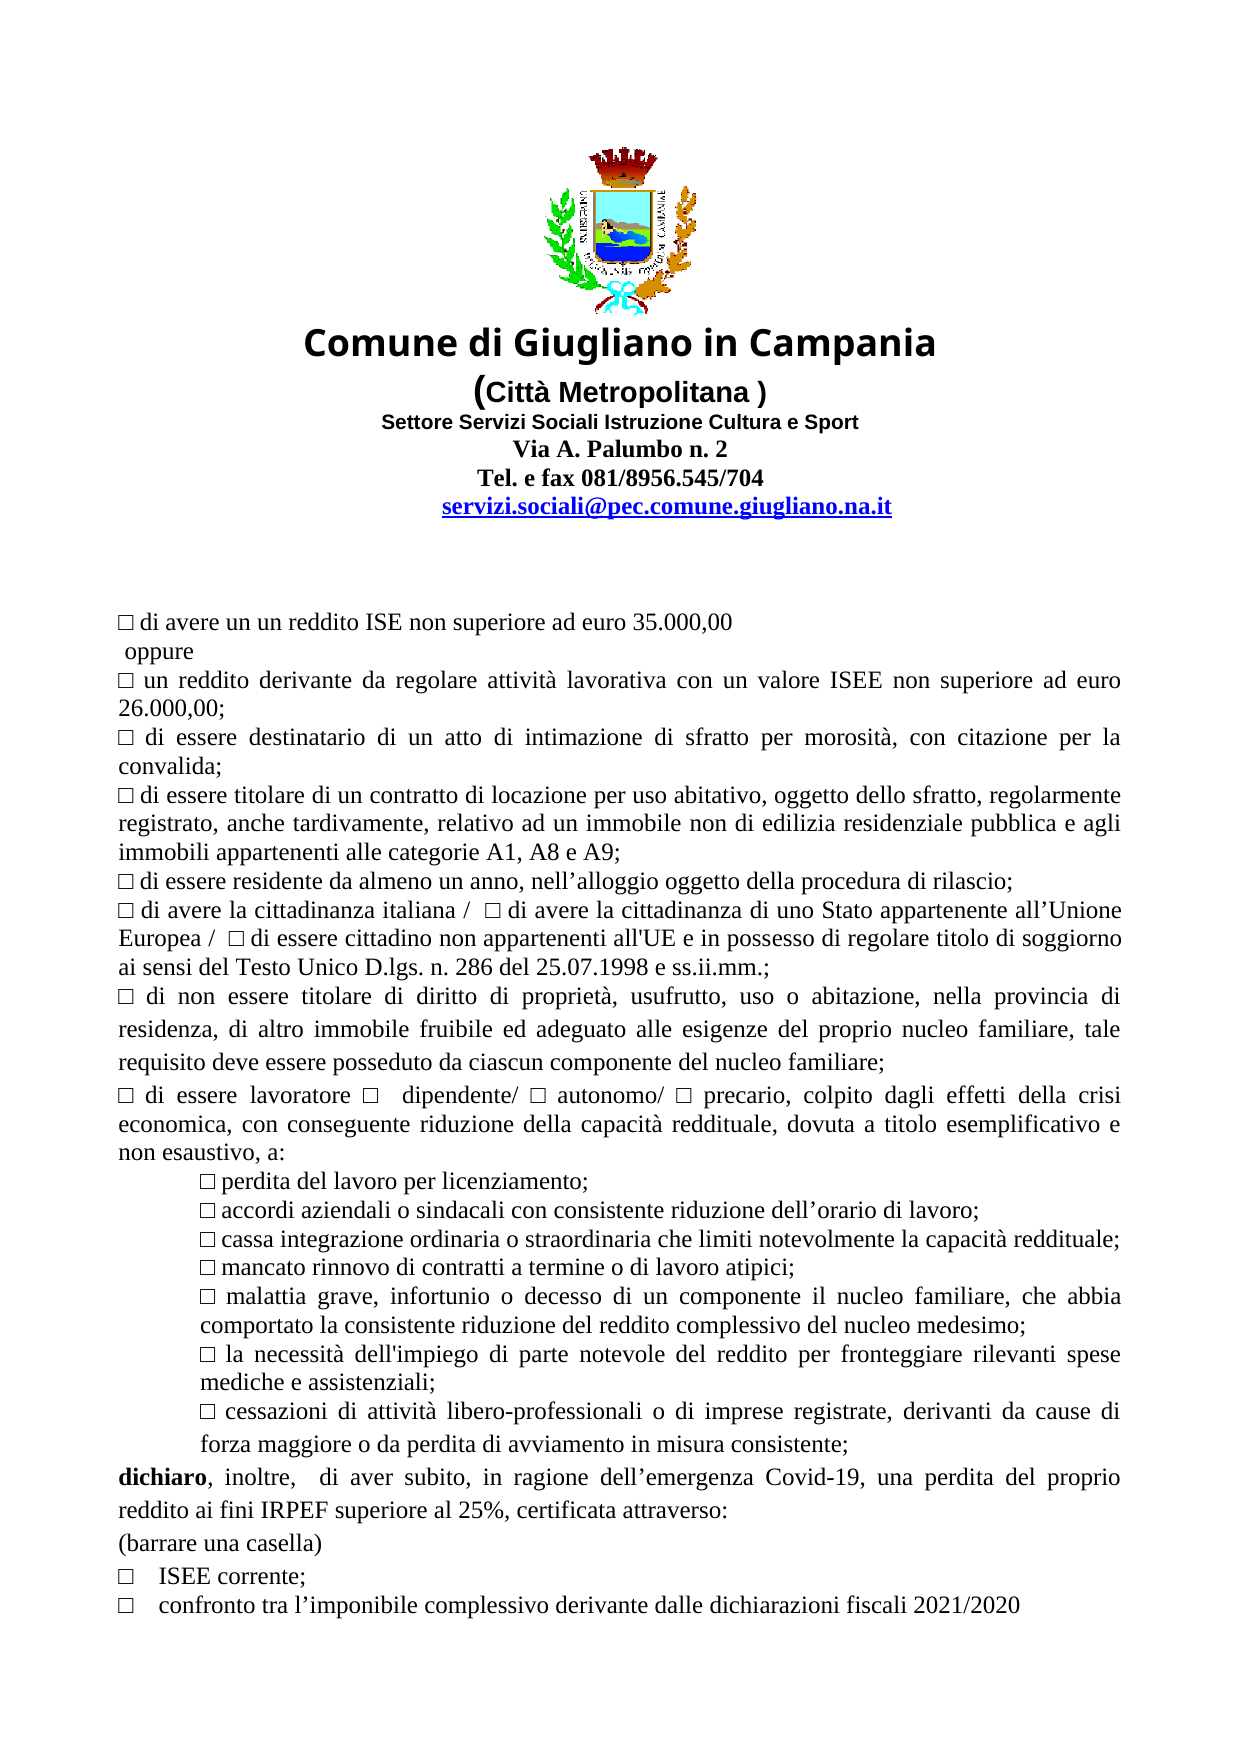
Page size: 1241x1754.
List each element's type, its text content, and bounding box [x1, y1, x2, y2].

text □ di avere la cittadinanza italiana / □ di avere la cittadinanza di uno Stato appartenente all’Unione Europea / □ di essere cittadino non appartenenti all'UE e in possesso di regolare titolo di soggiorno ai sensi del Testo Unico D.lgs. n. 286 del 25.07.1998 e ss.ii.mm.; [118, 895, 1122, 981]
text □ di essere residente da almeno un anno, nell’alloggio oggetto della procedura di rilascio; [118, 866, 1122, 895]
text (barrare una casella) [118, 1528, 1122, 1557]
list □ cassa integrazione ordinaria o straordinaria che limiti notevolmente la capacità reddituale; [162, 1224, 1122, 1252]
list □ cessazioni di attività libero-professionali o di imprese registrate, derivanti da cause di forza maggiore o da perdita di avviamento in misura consistente; [162, 1396, 1122, 1458]
text □ un reddito derivante da regolare attività lavorativa con un valore ISEE non superiore ad euro 26.000,00; [118, 665, 1122, 722]
text □ confronto tra l’imponibile complessivo derivante dalle dichiarazioni fiscali 2021/2020 [118, 1590, 1122, 1619]
list □ malattia grave, infortunio o decesso di un componente il nucleo familiare, che abbia comportato la consistente riduzione del reddito complessivo del nucleo medesimo; [162, 1281, 1122, 1339]
list □ la necessità dell'impiego di parte notevole del reddito per fronteggiare rilevanti spese mediche e assistenziali; [162, 1339, 1122, 1396]
text dichiaro, inoltre, di aver subito, in ragione dell’emergenza Covid-19, una perdita del proprio reddito ai fini IRPEF superiore al 25%, certificata attraverso: [118, 1462, 1122, 1524]
text □ di essere destinatario di un atto di intimazione di sfratto per morosità, con citazione per la convalida; [118, 722, 1122, 780]
text □ di essere titolare di un contratto di locazione per uso abitativo, oggetto dello sfratto, regolarmente registrato, anche tardivamente, relativo ad un immobile non di edilizia residenziale pubblica e agli immobili appartenenti alle categorie A1, A8 e A9; [118, 780, 1122, 866]
list □ perdita del lavoro per licenziamento; [162, 1166, 1122, 1195]
list □ accordi aziendali o sindacali con consistente riduzione dell’orario di lavoro; [162, 1195, 1122, 1224]
text □ di essere lavoratore □ dipendente/ □ autonomo/ □ precario, colpito dagli effetti della crisi economica, con conseguente riduzione della capacità reddituale, dovuta a titolo esemplificativo e non esaustivo, a: [118, 1080, 1122, 1166]
text oppure [118, 636, 1122, 665]
text □ di avere un un reddito ISE non superiore ad euro 35.000,00 [118, 607, 1122, 636]
list □ mancato rinnovo di contratti a termine o di lavoro atipici; [162, 1252, 1122, 1281]
text □ di non essere titolare di diritto di proprietà, usufrutto, uso o abitazione, nella provincia di residenza, di altro immobile fruibile ed adeguato alle esigenze del proprio nucleo familiare, tale requisito deve essere posseduto da ciascun componente del nucleo familiare; [118, 981, 1122, 1076]
text □ ISEE corrente; [118, 1561, 1122, 1590]
